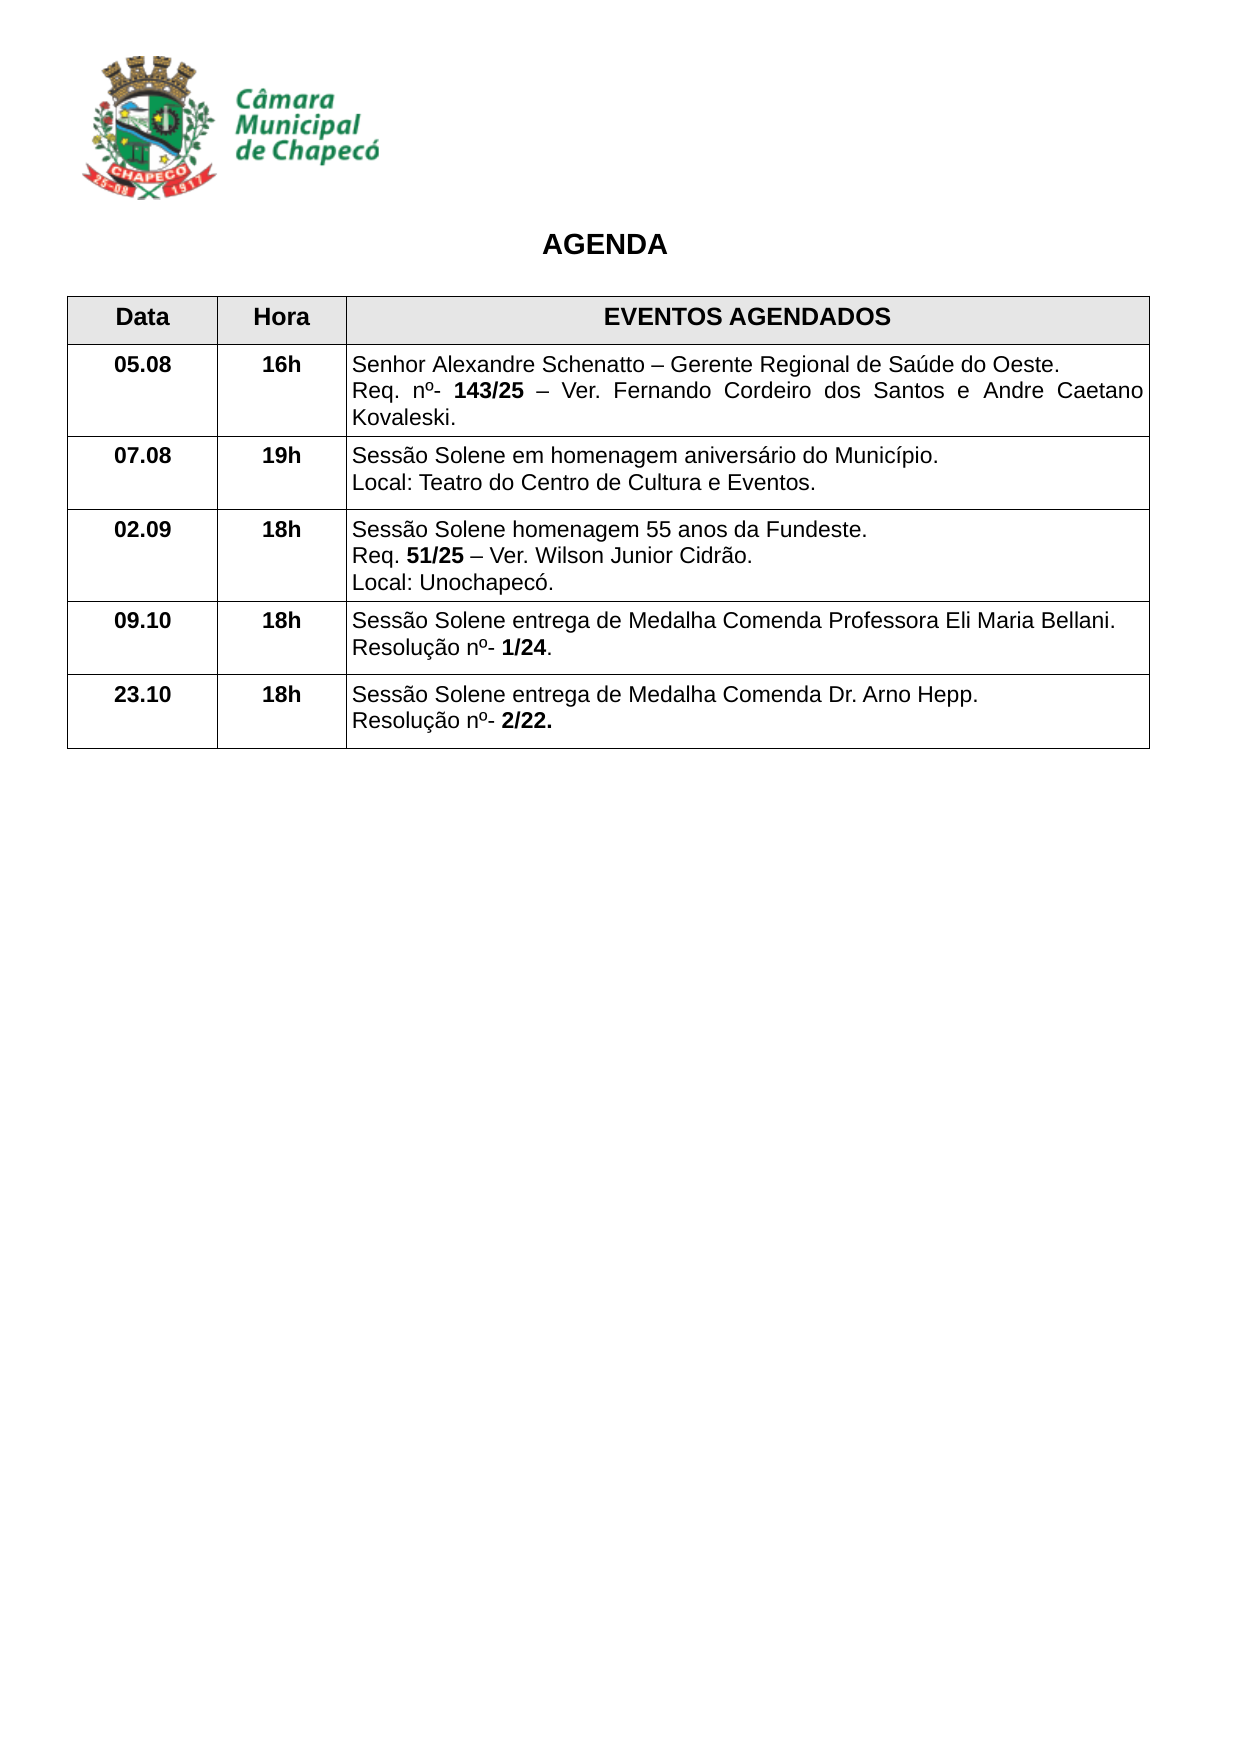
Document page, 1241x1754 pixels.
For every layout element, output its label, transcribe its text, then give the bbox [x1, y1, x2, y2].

text AGENDA [65, 227, 1145, 261]
table_cell 05.08 [68, 345, 217, 436]
table_cell 07.08 [68, 437, 217, 509]
table_cell 16h [218, 345, 346, 436]
table_header EVENTOS AGENDADOS [347, 297, 1149, 344]
table_cell 18h [218, 510, 346, 601]
table_cell Senhor Alexandre Schenatto – Gerente Regional de Saúde do Oeste. Req. nº- 143/25 – Ver. Fernando Cordeiro dos Santos e Andre Caetano Kovaleski. [347, 345, 1149, 436]
table_cell Sessão Solene em homenagem aniversário do Município. Local: Teatro do Centro de Cultura e Eventos. [347, 437, 1149, 509]
table_cell 19h [218, 437, 346, 509]
table_cell Sessão Solene entrega de Medalha Comenda Professora Eli Maria Bellani. Resolução nº- 1/24. [347, 602, 1149, 674]
table_cell Sessão Solene homenagem 55 anos da Fundeste. Req. 51/25 – Ver. Wilson Junior Cidrão. Local: Unochapecó. [347, 510, 1149, 601]
table_cell 09.10 [68, 602, 217, 674]
table_cell 18h [218, 602, 346, 674]
table_cell Sessão Solene entrega de Medalha Comenda Dr. Arno Hepp. Resolução nº- 2/22. [347, 675, 1149, 747]
table_cell 02.09 [68, 510, 217, 601]
table_cell 18h [218, 675, 346, 747]
picture [81, 56, 379, 200]
table_header Hora [218, 297, 346, 344]
table_header Data [68, 297, 217, 344]
table_cell 23.10 [68, 675, 217, 747]
